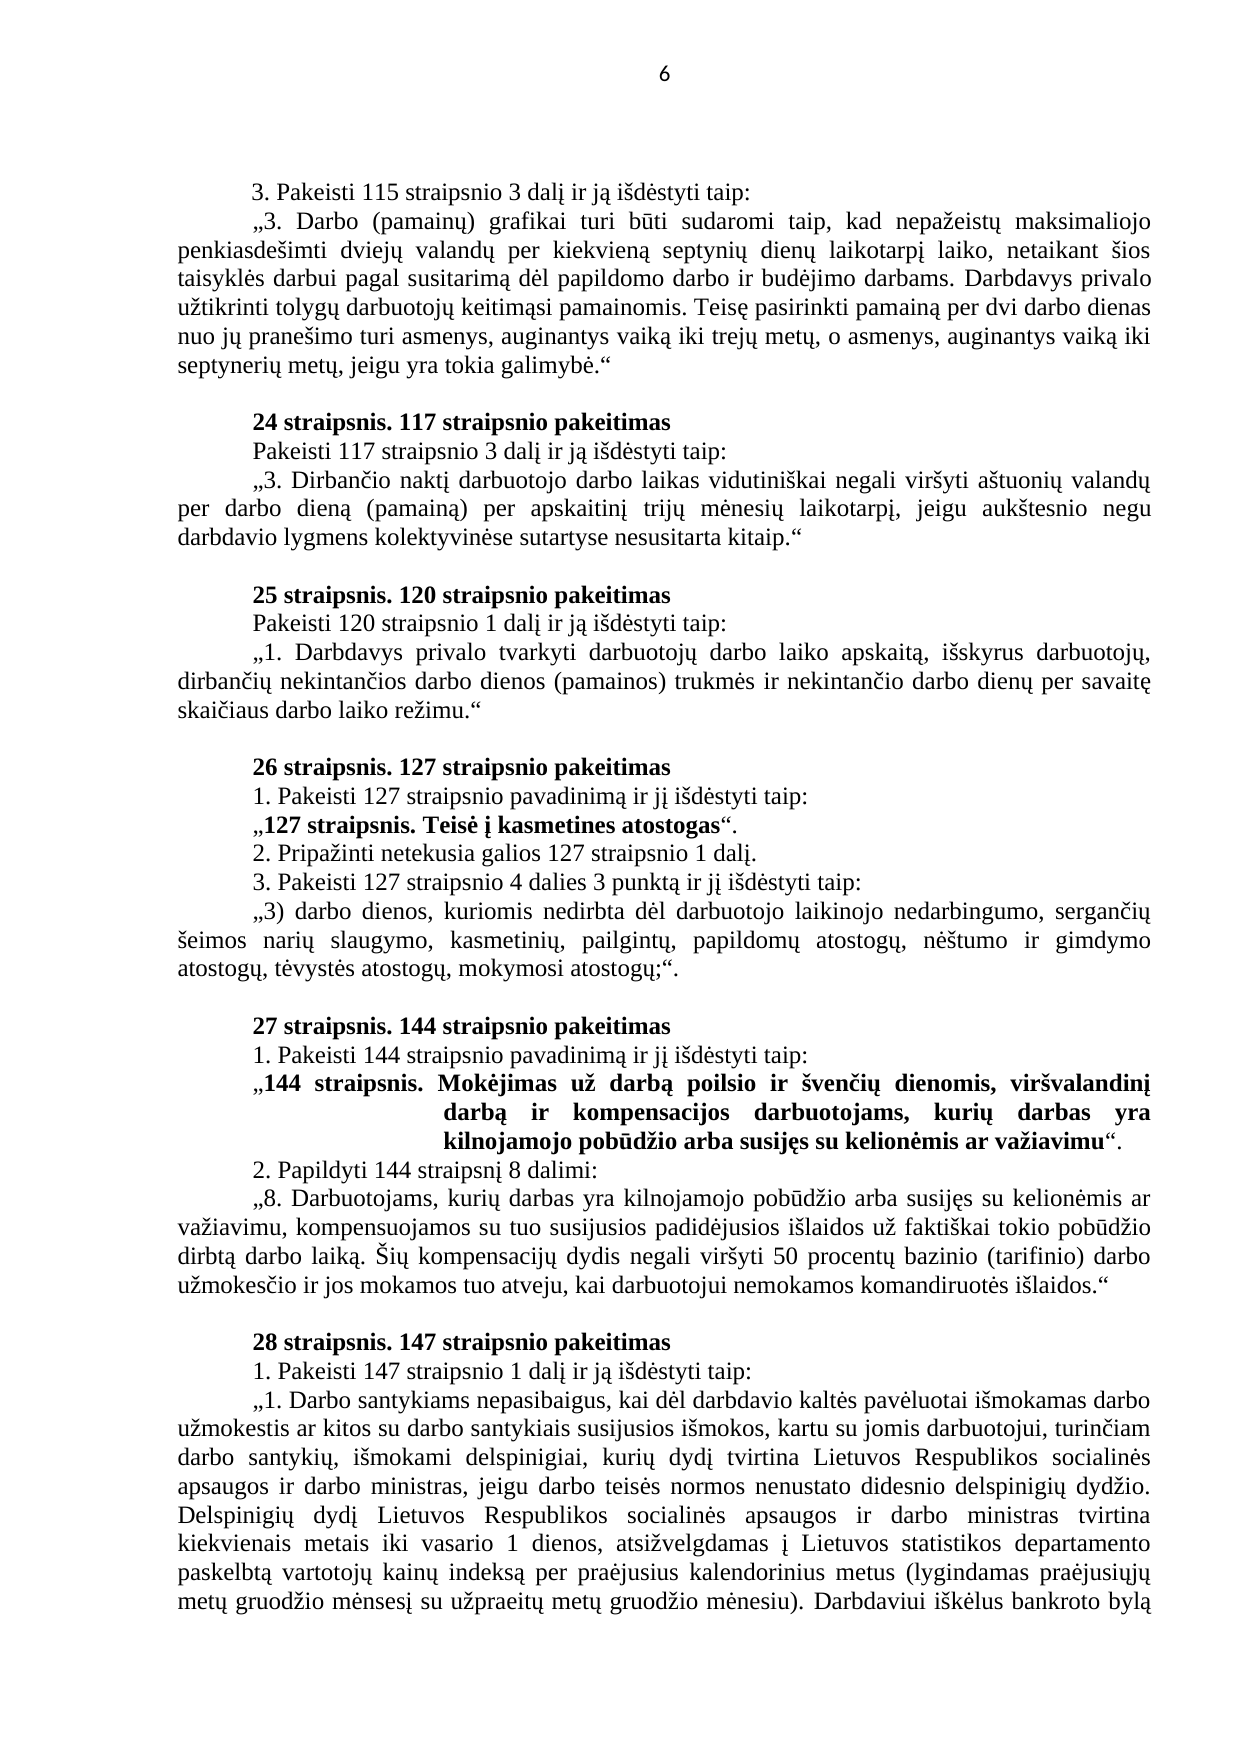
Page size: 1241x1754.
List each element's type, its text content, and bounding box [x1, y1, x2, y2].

text „3. Darbo (pamainų) grafikai turi būti sudaromi taip, kad nepažeistų maksimaliojo penkiasdešimti dviejų valandų per kiekvieną septynių dienų laikotarpį laiko, netaikant šios taisyklės darbui pagal susitarimą dėl papildomo darbo ir budėjimo darbams. Darbdavys privalo užtikrinti tolygų darbuotojų keitimąsi pamainomis. Teisę pasirinkti pamainą per dvi darbo dienas nuo jų pranešimo turi asmenys, auginantys vaiką iki trejų metų, o asmenys, auginantys vaiką iki septynerių metų, jeigu yra tokia galimybė.“ [177, 206, 1152, 378]
text 26 straipsnis. 127 straipsnio pakeitimas [177, 752, 1152, 781]
text Pakeisti 120 straipsnio 1 dalį ir ją išdėstyti taip: [177, 608, 1152, 637]
text 1. Pakeisti 144 straipsnio pavadinimą ir jį išdėstyti taip: [252, 1040, 1152, 1068]
text 2. Pripažinti netekusia galios 127 straipsnio 1 dalį. [177, 838, 1152, 867]
text 2. Papildyti 144 straipsnį 8 dalimi: [177, 1155, 1152, 1183]
text „127 straipsnis. Teisė į kasmetines atostogas“. [177, 810, 1152, 838]
text 24 straipsnis. 117 straipsnio pakeitimas [177, 407, 1152, 436]
text 1. Pakeisti 127 straipsnio pavadinimą ir jį išdėstyti taip: [177, 781, 1152, 810]
text Pakeisti 117 straipsnio 3 dalį ir ją išdėstyti taip: [177, 436, 1152, 465]
text „3) darbo dienos, kuriomis nedirbta dėl darbuotojo laikinojo nedarbingumo, sergančių šeimos narių slaugymo, kasmetinių, pailgintų, papildomų atostogų, nėštumo ir gimdymo atostogų, tėvystės atostogų, mokymosi atostogų;“. [177, 896, 1152, 982]
text 25 straipsnis. 120 straipsnio pakeitimas [177, 580, 1152, 608]
text „1. Darbo santykiams nepasibaigus, kai dėl darbdavio kaltės pavėluotai išmokamas darbo užmokestis ar kitos su darbo santykiais susijusios išmokos, kartu su jomis darbuotojui, turinčiam darbo santykių, išmokami delspinigiai, kurių dydį tvirtina Lietuvos Respublikos socialinės apsaugos ir darbo ministras, jeigu darbo teisės normos nenustato didesnio delspinigių dydžio. Delspinigių dydį Lietuvos Respublikos socialinės apsaugos ir darbo ministras tvirtina kiekvienais metais iki vasario 1 dienos, atsižvelgdamas į Lietuvos statistikos departamento paskelbtą vartotojų kainų indeksą per praėjusius kalendorinius metus (lygindamas praėjusiųjų metų gruodžio mėnsesį su užpraeitų metų gruodžio mėnesiu). Darbdaviui iškėlus bankroto bylą [177, 1385, 1152, 1615]
text „1. Darbdavys privalo tvarkyti darbuotojų darbo laiko apskaitą, išskyrus darbuotojų, dirbančių nekintančios darbo dienos (pamainos) trukmės ir nekintančio darbo dienų per savaitę skaičiaus darbo laiko režimu.“ [177, 637, 1152, 723]
text 3. Pakeisti 127 straipsnio 4 dalies 3 punktą ir jį išdėstyti taip: [177, 867, 1152, 896]
text „144 straipsnis. Mokėjimas už darbą poilsio ir švenčių dienomis, viršvalandinį darbą ir kompensacijos darbuotojams, kurių darbas yra kilnojamojo pobūdžio arba susijęs su kelionėmis ar važiavimu“. [252, 1068, 1152, 1155]
text „8. Darbuotojams, kurių darbas yra kilnojamojo pobūdžio arba susijęs su kelionėmis ar važiavimu, kompensuojamos su tuo susijusios padidėjusios išlaidos už faktiškai tokio pobūdžio dirbtą darbo laiką. Šių kompensacijų dydis negali viršyti 50 procentų bazinio (tarifinio) darbo užmokesčio ir jos mokamos tuo atveju, kai darbuotojui nemokamos komandiruotės išlaidos.“ [177, 1183, 1152, 1298]
text „3. Dirbančio naktį darbuotojo darbo laikas vidutiniškai negali viršyti aštuonių valandų per darbo dieną (pamainą) per apskaitinį trijų mėnesių laikotarpį, jeigu aukštesnio negu darbdavio lygmens kolektyvinėse sutartyse nesusitarta kitaip.“ [177, 465, 1152, 551]
text 28 straipsnis. 147 straipsnio pakeitimas [177, 1327, 1152, 1356]
text 1. Pakeisti 147 straipsnio 1 dalį ir ją išdėstyti taip: [177, 1356, 1152, 1385]
text 27 straipsnis. 144 straipsnio pakeitimas [177, 1011, 1152, 1040]
text 3. Pakeisti 115 straipsnio 3 dalį ir ją išdėstyti taip: [251, 177, 1152, 206]
